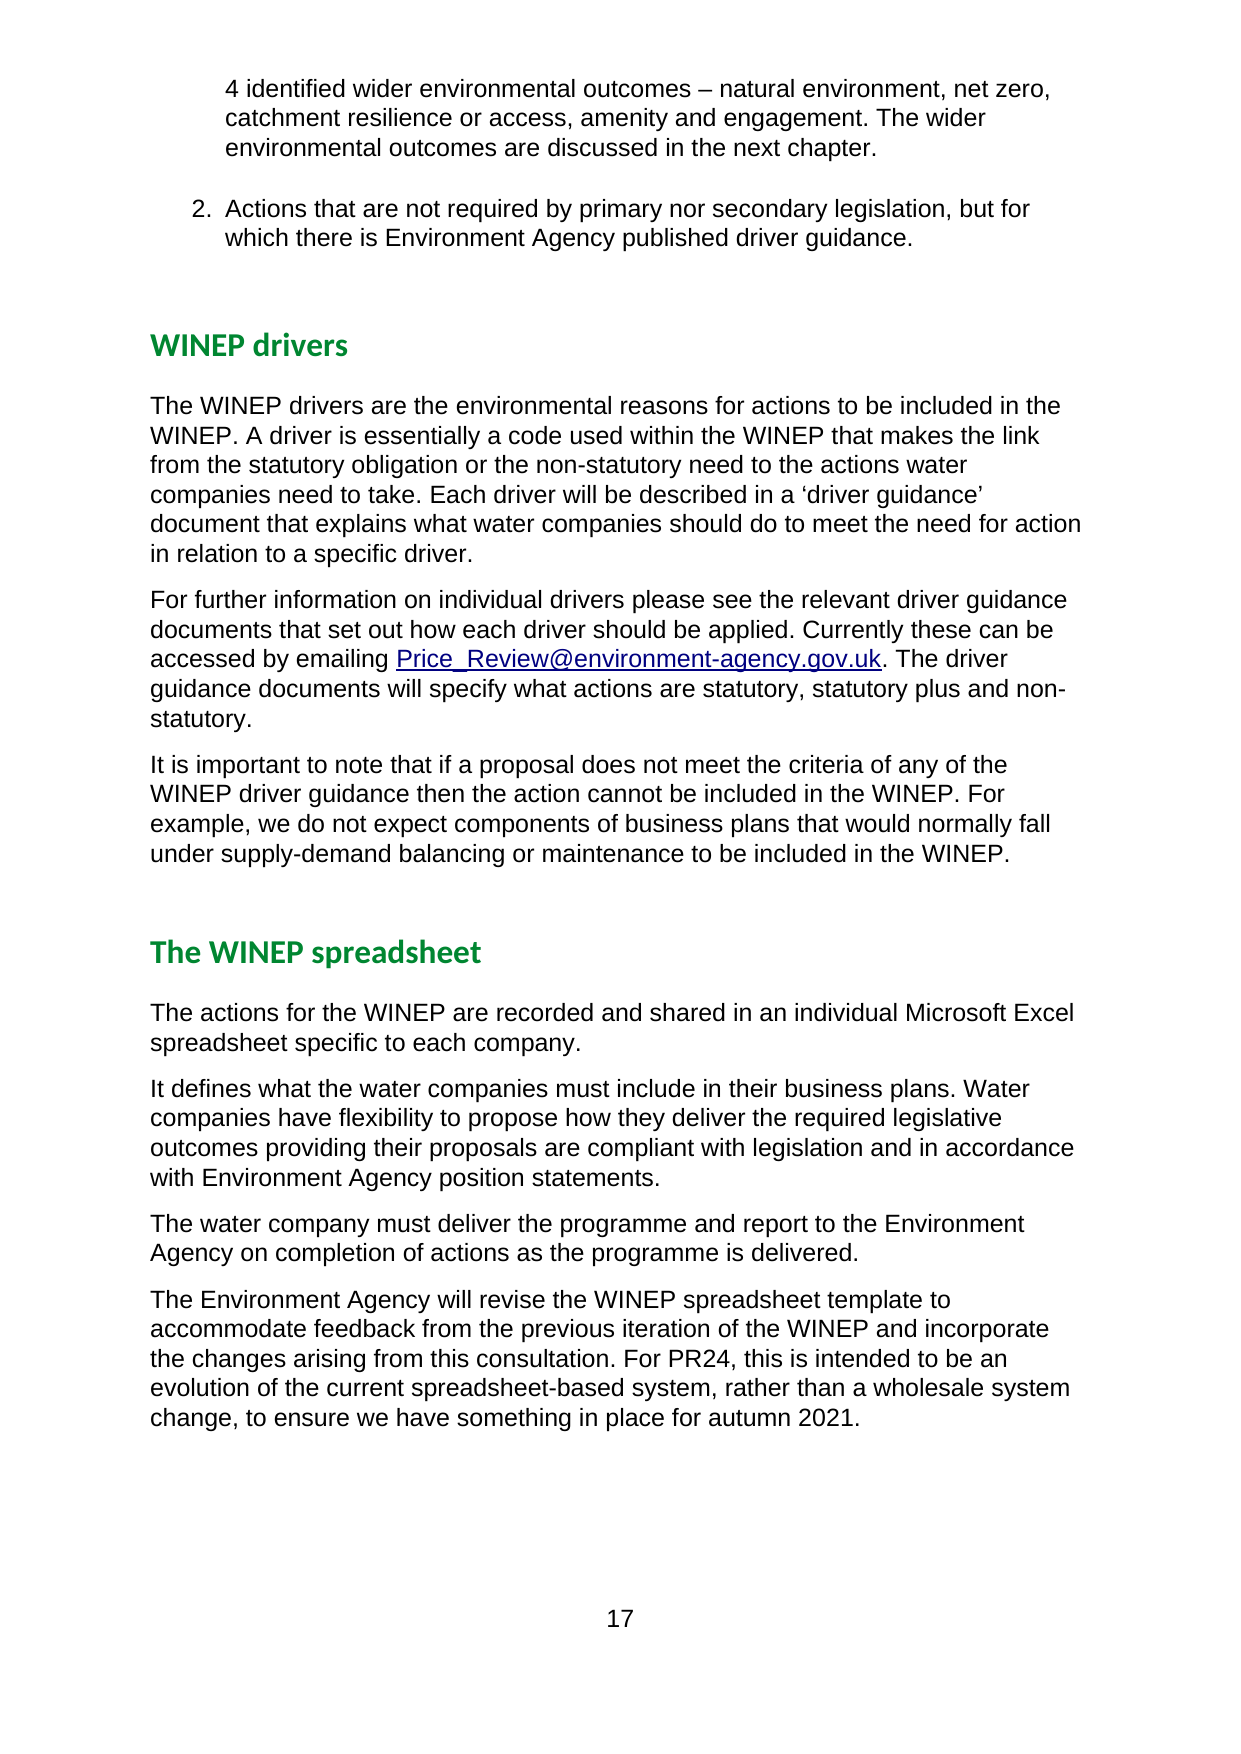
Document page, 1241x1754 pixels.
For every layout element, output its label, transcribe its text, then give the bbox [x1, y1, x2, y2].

list 4 identified wider environmental outcomes – natural environment, net zero, catchment resilience or access, amenity and engagement. The wider environmental outcomes are discussed in the next chapter. [191, 74, 1090, 162]
text The Environment Agency will revise the WINEP spreadsheet template to accommodate feedback from the previous iteration of the WINEP and incorporate the changes arising from this consultation. For PR24, this is intended to be an evolution of the current spreadsheet-based system, rather than a wholesale system change, to ensure we have something in place for autumn 2021. [150, 1284, 1090, 1432]
list Actions that are not required by primary nor secondary legislation, but for which there is Environment Agency published driver guidance. [191, 194, 1090, 252]
text It is important to note that if a proposal does not meet the criteria of any of the WINEP driver guidance then the action cannot be included in the WINEP. For example, we do not expect components of business plans that would normally fall under supply-demand balancing or maintenance to be included in the WINEP. [150, 750, 1090, 867]
subtitle The WINEP spreadsheet [150, 931, 1090, 972]
text It defines what the water companies must include in their business plans. Water companies have flexibility to propose how they deliver the required legislative outcomes providing their proposals are compliant with legislation and in accordance with Environment Agency position statements. [150, 1074, 1090, 1191]
text The water company must deliver the programme and report to the Environment Agency on completion of actions as the programme is delivered. [150, 1209, 1090, 1267]
text For further information on individual drivers please see the relevant driver guidance documents that set out how each driver should be applied. Currently these can be accessed by emailing Price_Review@environment-agency.gov.uk. The driver guidance documents will specify what actions are statutory, statutory plus and non-statutory. [150, 585, 1090, 732]
text The WINEP drivers are the environmental reasons for actions to be included in the WINEP. A driver is essentially a code used within the WINEP that makes the link from the statutory obligation or the non-statutory need to the actions water companies need to take. Each driver will be described in a ‘driver guidance’ document that explains what water companies should do to meet the need for action in relation to a specific driver. [150, 391, 1090, 568]
subtitle WINEP drivers [150, 324, 1090, 365]
text The actions for the WINEP are recorded and shared in an individual Microsoft Excel spreadsheet specific to each company. [150, 998, 1090, 1056]
